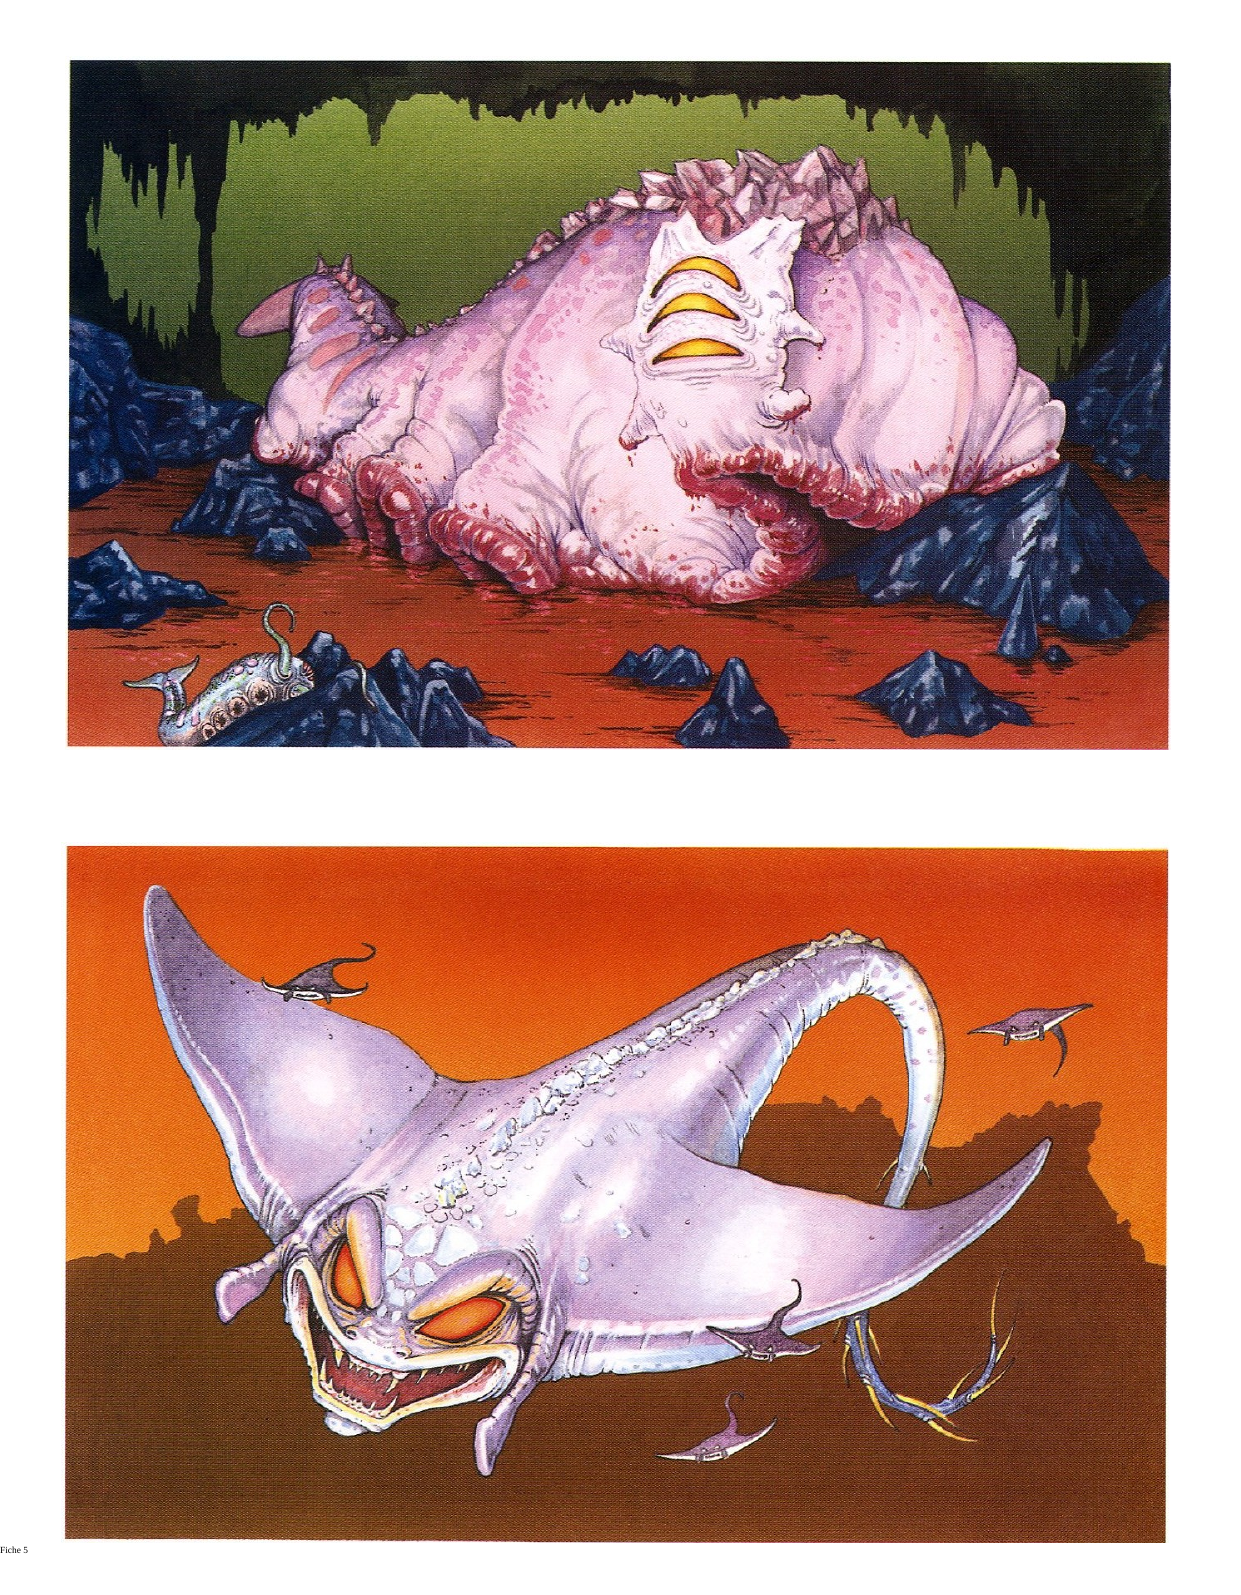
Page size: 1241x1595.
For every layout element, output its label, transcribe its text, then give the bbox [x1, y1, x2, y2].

text Fiche 5 [0, 845, 1238, 1555]
picture [65, 56, 1172, 750]
picture [61, 842, 1170, 1543]
